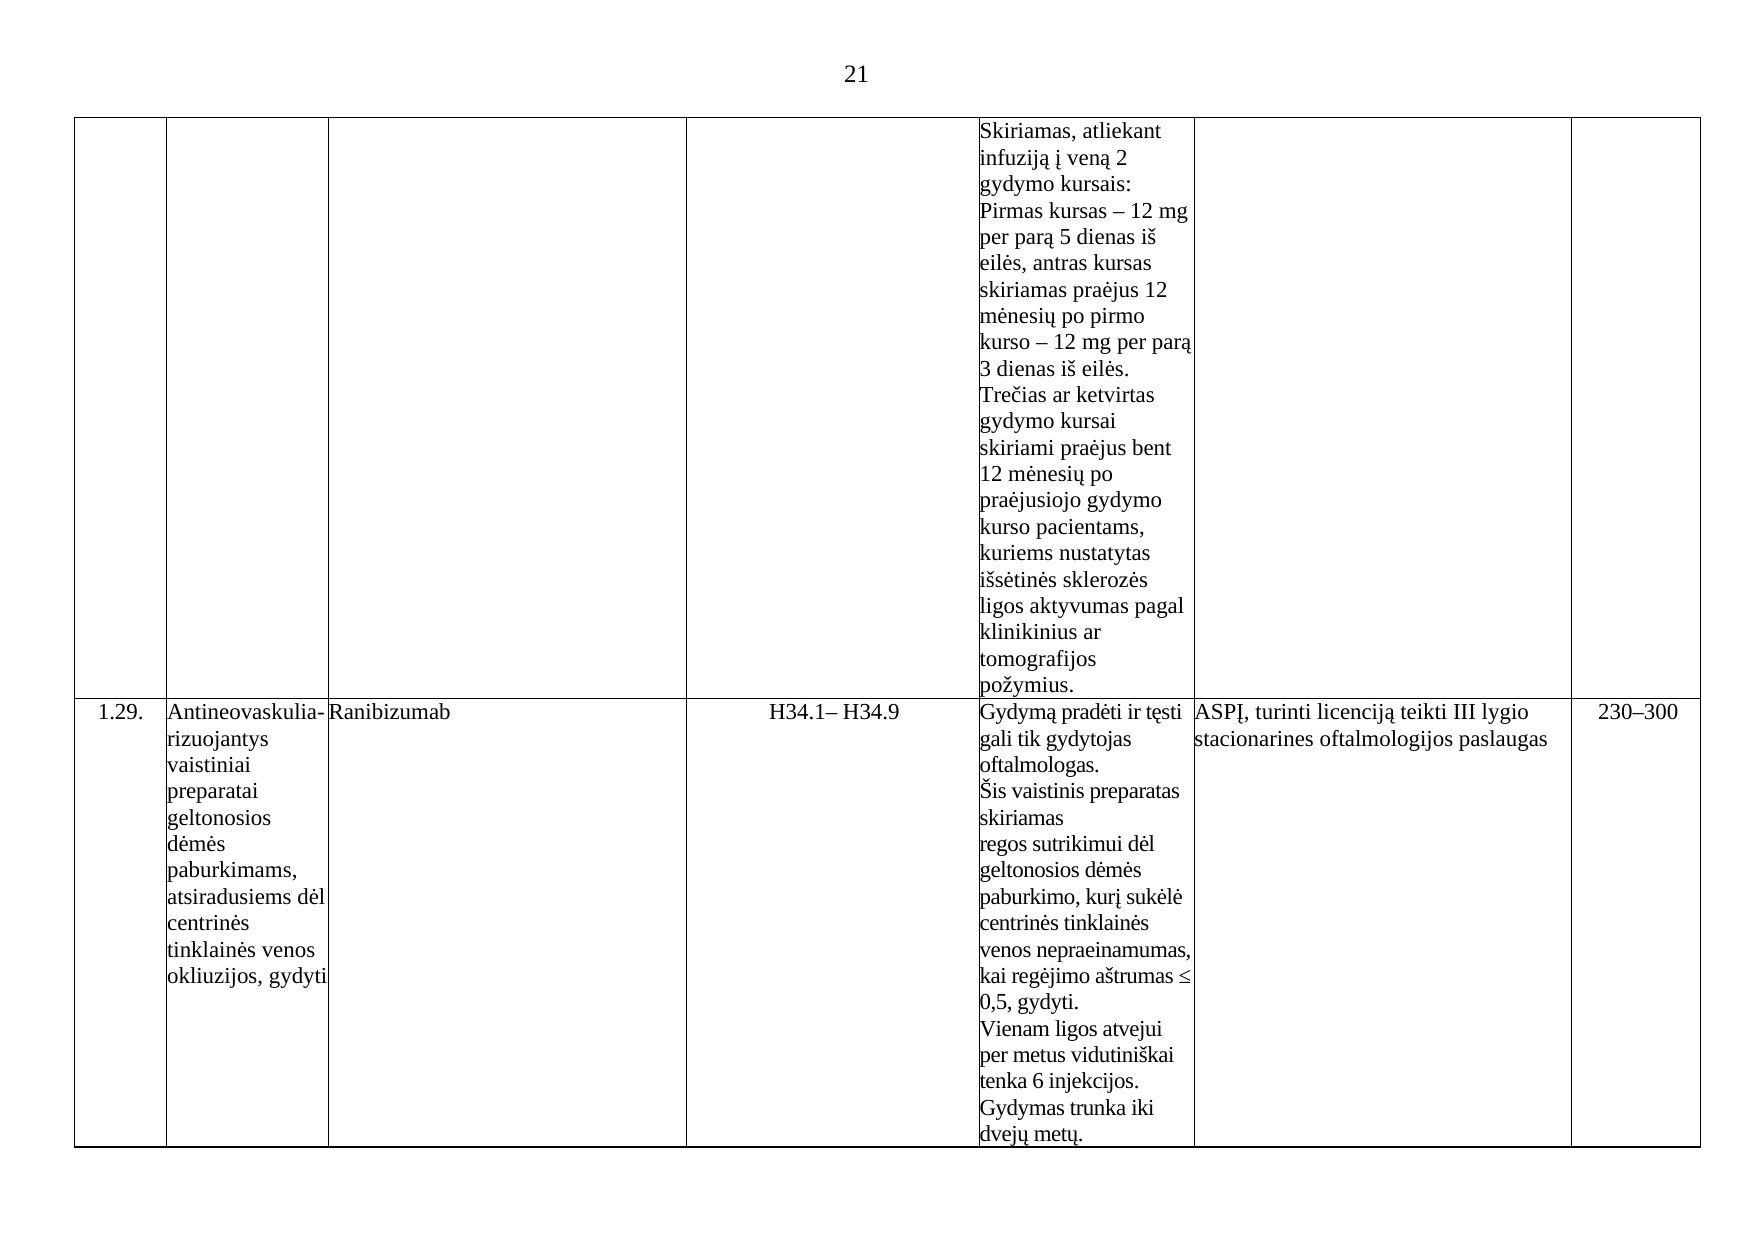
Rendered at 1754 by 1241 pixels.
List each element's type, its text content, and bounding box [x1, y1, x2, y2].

table_cell H34.1– H34.9 [687, 699, 979, 1146]
table_cell 1.29. [75, 699, 166, 1146]
table_cell [687, 118, 979, 697]
table_cell Antineovaskulia- rizuojantys vaistiniai preparatai geltonosios dėmės paburkimams, atsiradusiems dėl centrinės tinklainės venos okliuzijos, gydyti [167, 699, 328, 1146]
table_cell 230–300 [1572, 699, 1700, 1146]
table_cell [1572, 118, 1700, 697]
table_cell [75, 118, 166, 697]
table_cell Gydymą pradėti ir tęsti gali tik gydytojas oftalmologas. Šis vaistinis preparatas skiriamas regos sutrikimui dėl geltonosios dėmės paburkimo, kurį sukėlė centrinės tinklainės venos nepraeinamumas, kai regėjimo aštrumas ≤ 0,5, gydyti. Vienam ligos atvejui per metus vidutiniškai tenka 6 injekcijos. Gydymas trunka iki dvejų metų. [980, 699, 1194, 1146]
table_cell ASPĮ, turinti licenciją teikti III lygio stacionarines oftalmologijos paslaugas [1195, 699, 1571, 1146]
table_cell Skiriamas, atliekant infuziją į veną 2 gydymo kursais: Pirmas kursas – 12 mg per parą 5 dienas iš eilės, antras kursas skiriamas praėjus 12 mėnesių po pirmo kurso – 12 mg per parą 3 dienas iš eilės. Trečias ar ketvirtas gydymo kursai skiriami praėjus bent 12 mėnesių po praėjusiojo gydymo kurso pacientams, kuriems nustatytas išsėtinės sklerozės ligos aktyvumas pagal klinikinius ar tomografijos požymius. [980, 118, 1194, 697]
table_cell [167, 118, 328, 697]
table_cell [1195, 118, 1571, 697]
table_cell [329, 118, 686, 697]
table_cell Ranibizumab [329, 699, 686, 1146]
